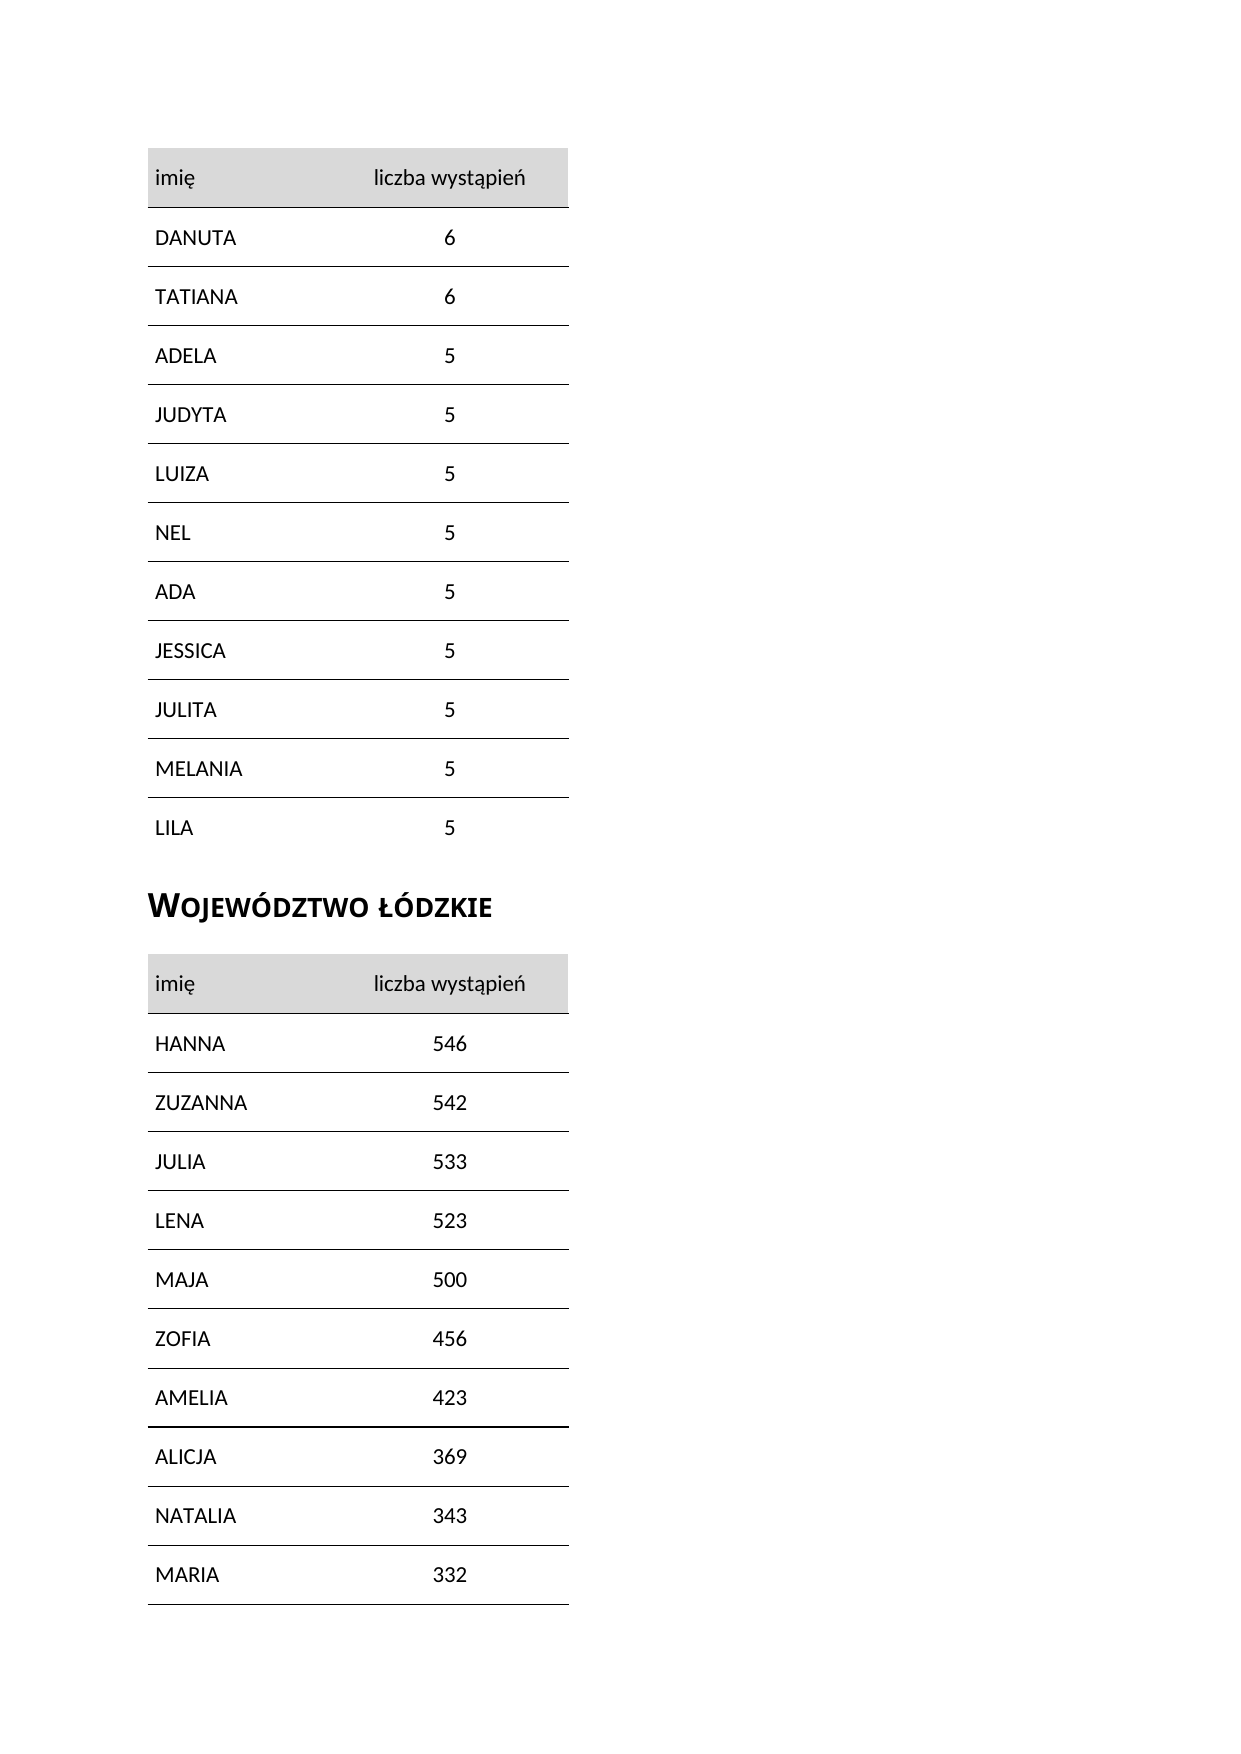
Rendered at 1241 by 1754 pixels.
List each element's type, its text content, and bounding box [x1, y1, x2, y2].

table_cell 533 [331, 1132, 568, 1190]
table_cell 5 [331, 798, 568, 856]
table_cell ZUZANNA [148, 1073, 331, 1131]
table_header imię [148, 954, 331, 1013]
table_cell 423 [331, 1369, 568, 1426]
subtitle Województwo łódzkie [148, 881, 1093, 927]
table_cell LUIZA [148, 444, 331, 502]
table_header liczba wystąpień [331, 954, 568, 1013]
table_cell ADA [148, 562, 331, 620]
table_cell TATIANA [148, 267, 331, 325]
table_cell JUDYTA [148, 385, 331, 443]
table_cell 369 [331, 1428, 568, 1486]
table_cell 546 [331, 1014, 568, 1072]
table_cell AMELIA [148, 1369, 331, 1426]
table_cell 5 [331, 562, 568, 620]
table_cell MAJA [148, 1250, 331, 1308]
table_cell 5 [331, 503, 568, 561]
table_cell 523 [331, 1191, 568, 1249]
table_cell 5 [331, 444, 568, 502]
table_cell HANNA [148, 1014, 331, 1072]
table_cell 5 [331, 739, 568, 797]
table_header imię [148, 148, 331, 207]
table_cell 500 [331, 1250, 568, 1308]
table_cell MELANIA [148, 739, 331, 797]
table_cell JULITA [148, 680, 331, 738]
table_cell 542 [331, 1073, 568, 1131]
table_cell JULIA [148, 1132, 331, 1190]
table_cell 6 [331, 267, 568, 325]
table_cell JESSICA [148, 621, 331, 679]
table_cell ZOFIA [148, 1309, 331, 1367]
table_cell 332 [331, 1546, 568, 1604]
table_cell ALICJA [148, 1428, 331, 1486]
table_cell 5 [331, 621, 568, 679]
table_cell 5 [331, 326, 568, 384]
table_cell 5 [331, 680, 568, 738]
table_cell LENA [148, 1191, 331, 1249]
table_cell ADELA [148, 326, 331, 384]
table_cell NATALIA [148, 1487, 331, 1544]
table_cell 343 [331, 1487, 568, 1544]
table_cell 5 [331, 385, 568, 443]
table_header liczba wystąpień [331, 148, 568, 207]
table_cell 456 [331, 1309, 568, 1367]
table_cell LILA [148, 798, 331, 856]
table_cell MARIA [148, 1546, 331, 1604]
table_cell DANUTA [148, 208, 331, 266]
table_cell NEL [148, 503, 331, 561]
table_cell 6 [331, 208, 568, 266]
